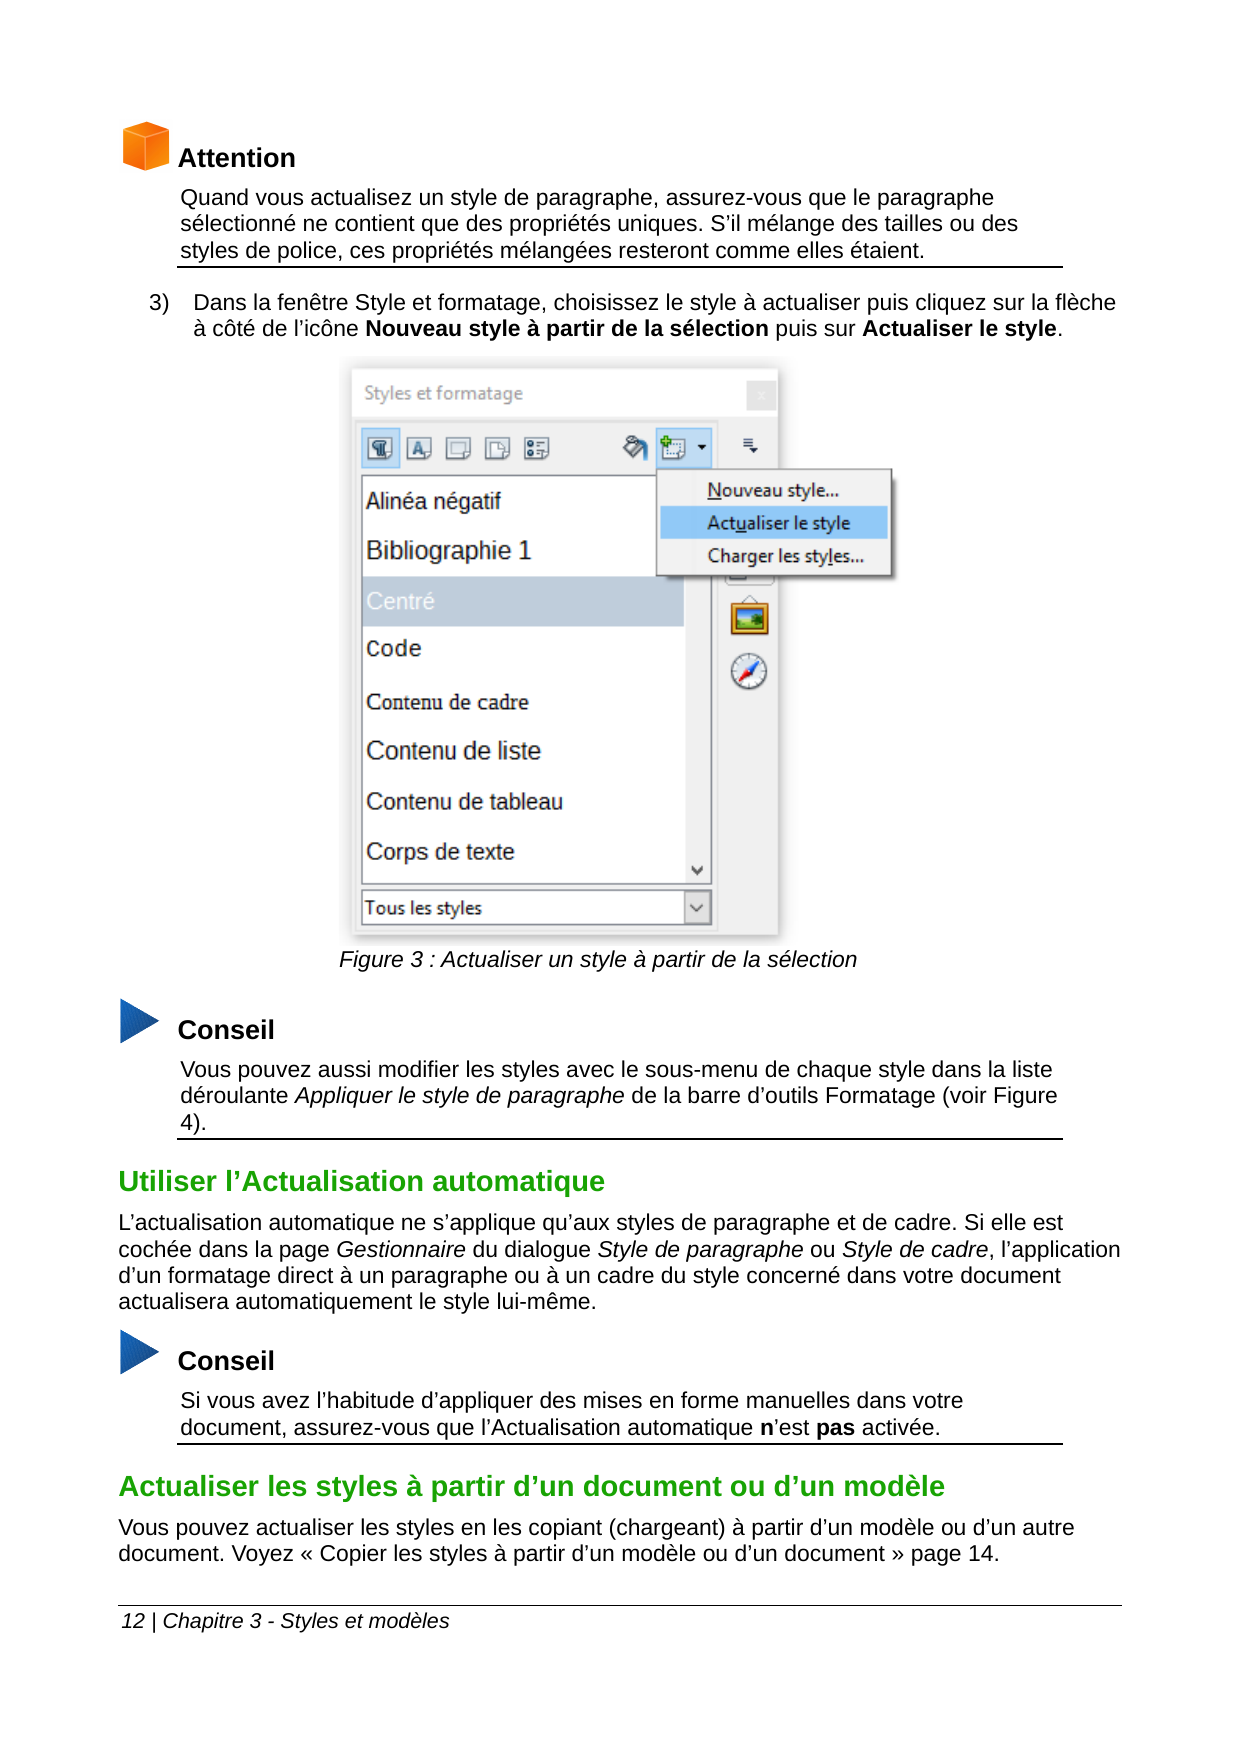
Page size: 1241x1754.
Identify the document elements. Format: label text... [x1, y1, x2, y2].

subtitle Conseil [118, 1327, 1122, 1377]
picture [119, 119, 173, 173]
text Vous pouvez actualiser les styles en les copiant (chargeant) à partir d’un modèle ou d’un autre document. Voyez « Copier les styles à partir d’un modèle ou d’un document » page 14. [118, 1514, 1122, 1567]
subtitle Utiliser l’Actualisation automatique [118, 1164, 1122, 1197]
subtitle Attention [118, 118, 1122, 173]
list Dans la fenêtre Style et formatage, choisissez le style à actualiser puis cliquez sur la flèche à côté de l’icône Nouveau style à partir de la sélection puis sur Actualiser le style. [169, 289, 1122, 342]
text Vous pouvez aussi modifier les styles avec le sous-menu de chaque style dans la liste déroulante Appliquer le style de paragraphe de la barre d’outils Formatage (voir Figure 4). [177, 1053, 1063, 1138]
subtitle Actualiser les styles à partir d’un document ou d’un modèle [118, 1468, 1122, 1502]
text Quand vous actualisez un style de paragraphe, assurez-vous que le paragraphe sélectionné ne contient que des propriétés uniques. S’il mélange des tailles ou des styles de police, ces propriétés mélangées resteront comme elles étaient. [177, 181, 1063, 266]
subtitle Conseil [118, 996, 1122, 1046]
text Si vous avez l’habitude d’appliquer des mises en forme manuelles dans votre document, assurez-vous que l’Actualisation automatique n’est pas activée. [177, 1384, 1063, 1443]
picture [338, 356, 902, 946]
text L’actualisation automatique ne s’applique qu’aux styles de paragraphe et de cadre. Si elle est cochée dans la page Gestionnaire du dialogue Style de paragraphe ou Style de cadre, l’application d’un formatage direct à un paragraphe ou à un cadre du style concerné dans votre document actualisera automatiquement le style lui-même. [118, 1209, 1122, 1315]
text Figure 3 : Actualiser un style à partir de la sélection [339, 946, 901, 972]
